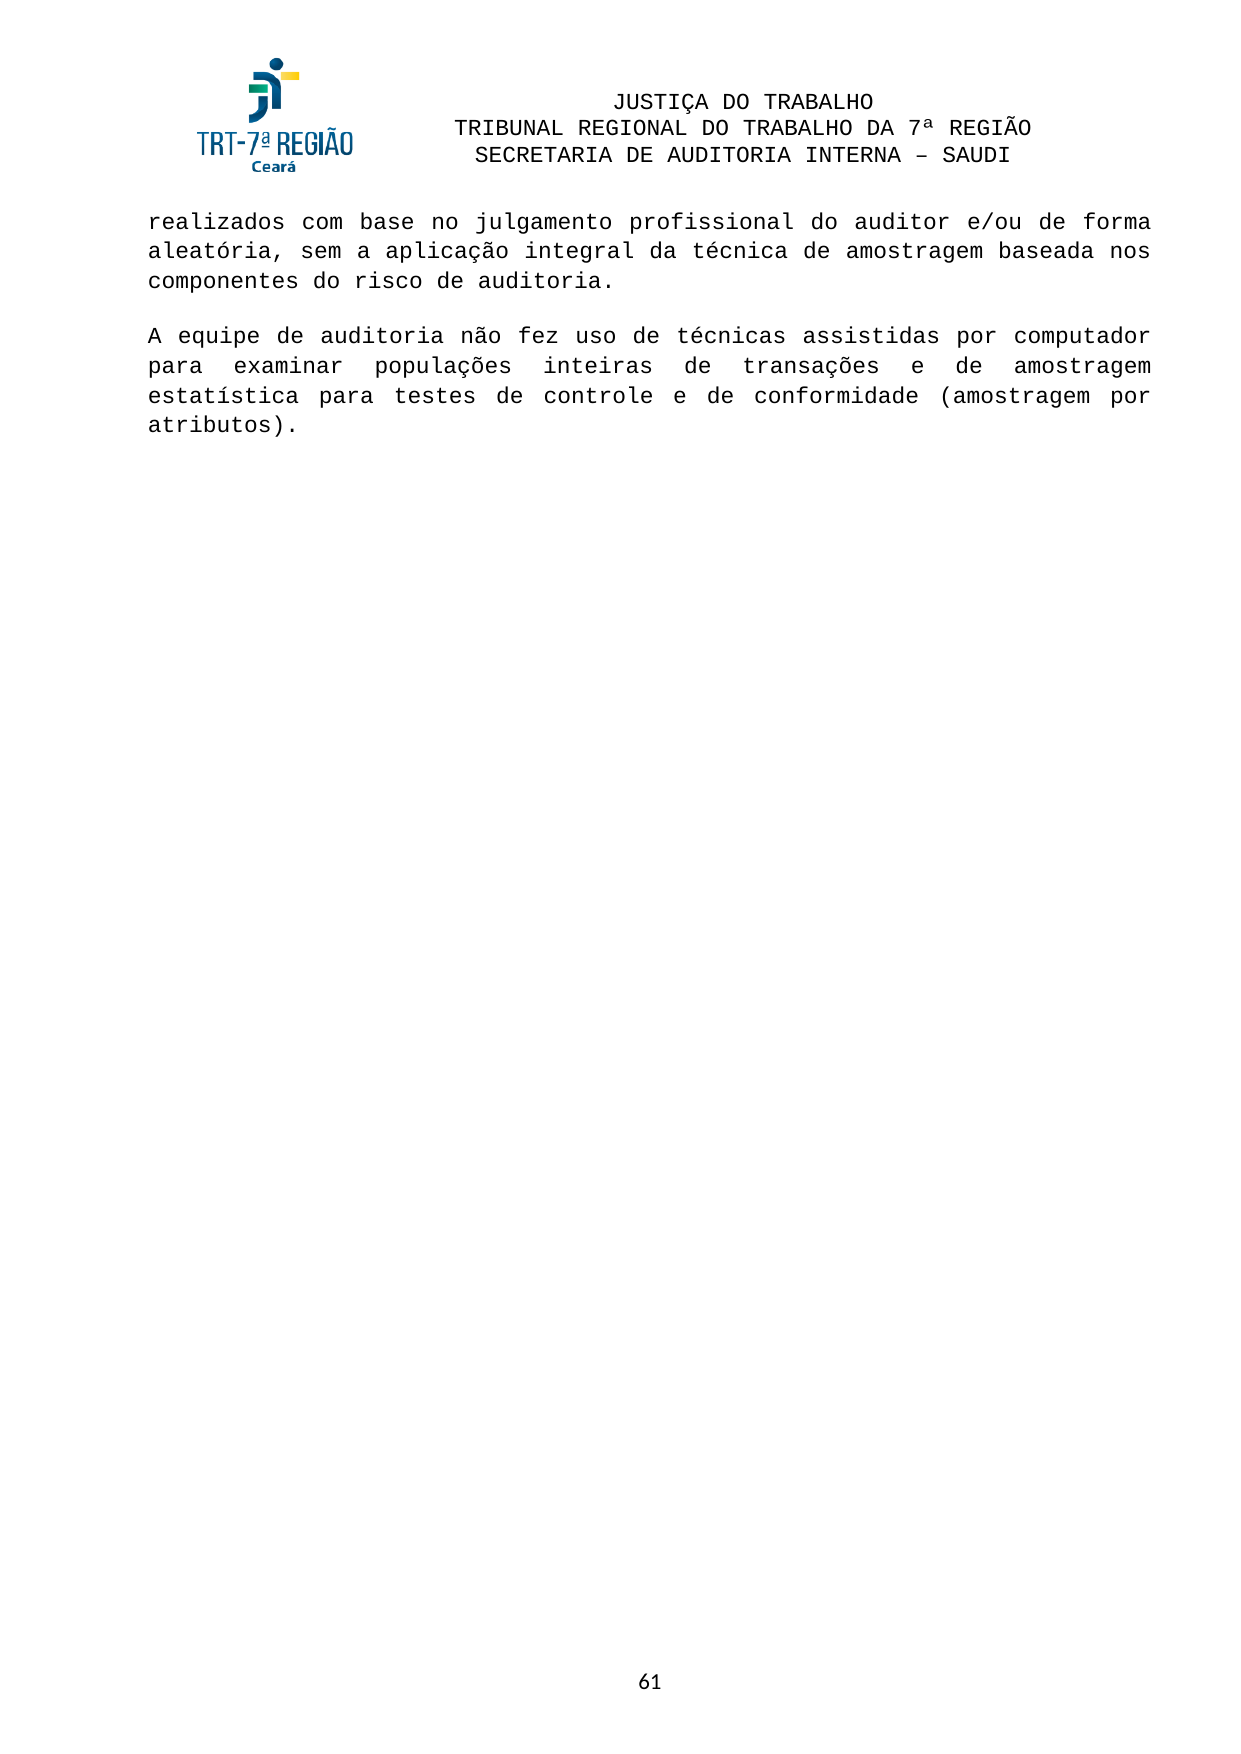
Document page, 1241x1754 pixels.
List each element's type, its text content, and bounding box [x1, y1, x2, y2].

text realizados com base no julgamento profissional do auditor e/ou de forma aleatória, sem a aplicação integral da técnica de amostragem baseada nos componentes do risco de auditoria. [148, 210, 1152, 296]
text A equipe de auditoria não fez uso de técnicas assistidas por computador para examinar populações inteiras de transações e de amostragem estatística para testes de controle e de conformidade (amostragem por atributos). [148, 324, 1152, 440]
